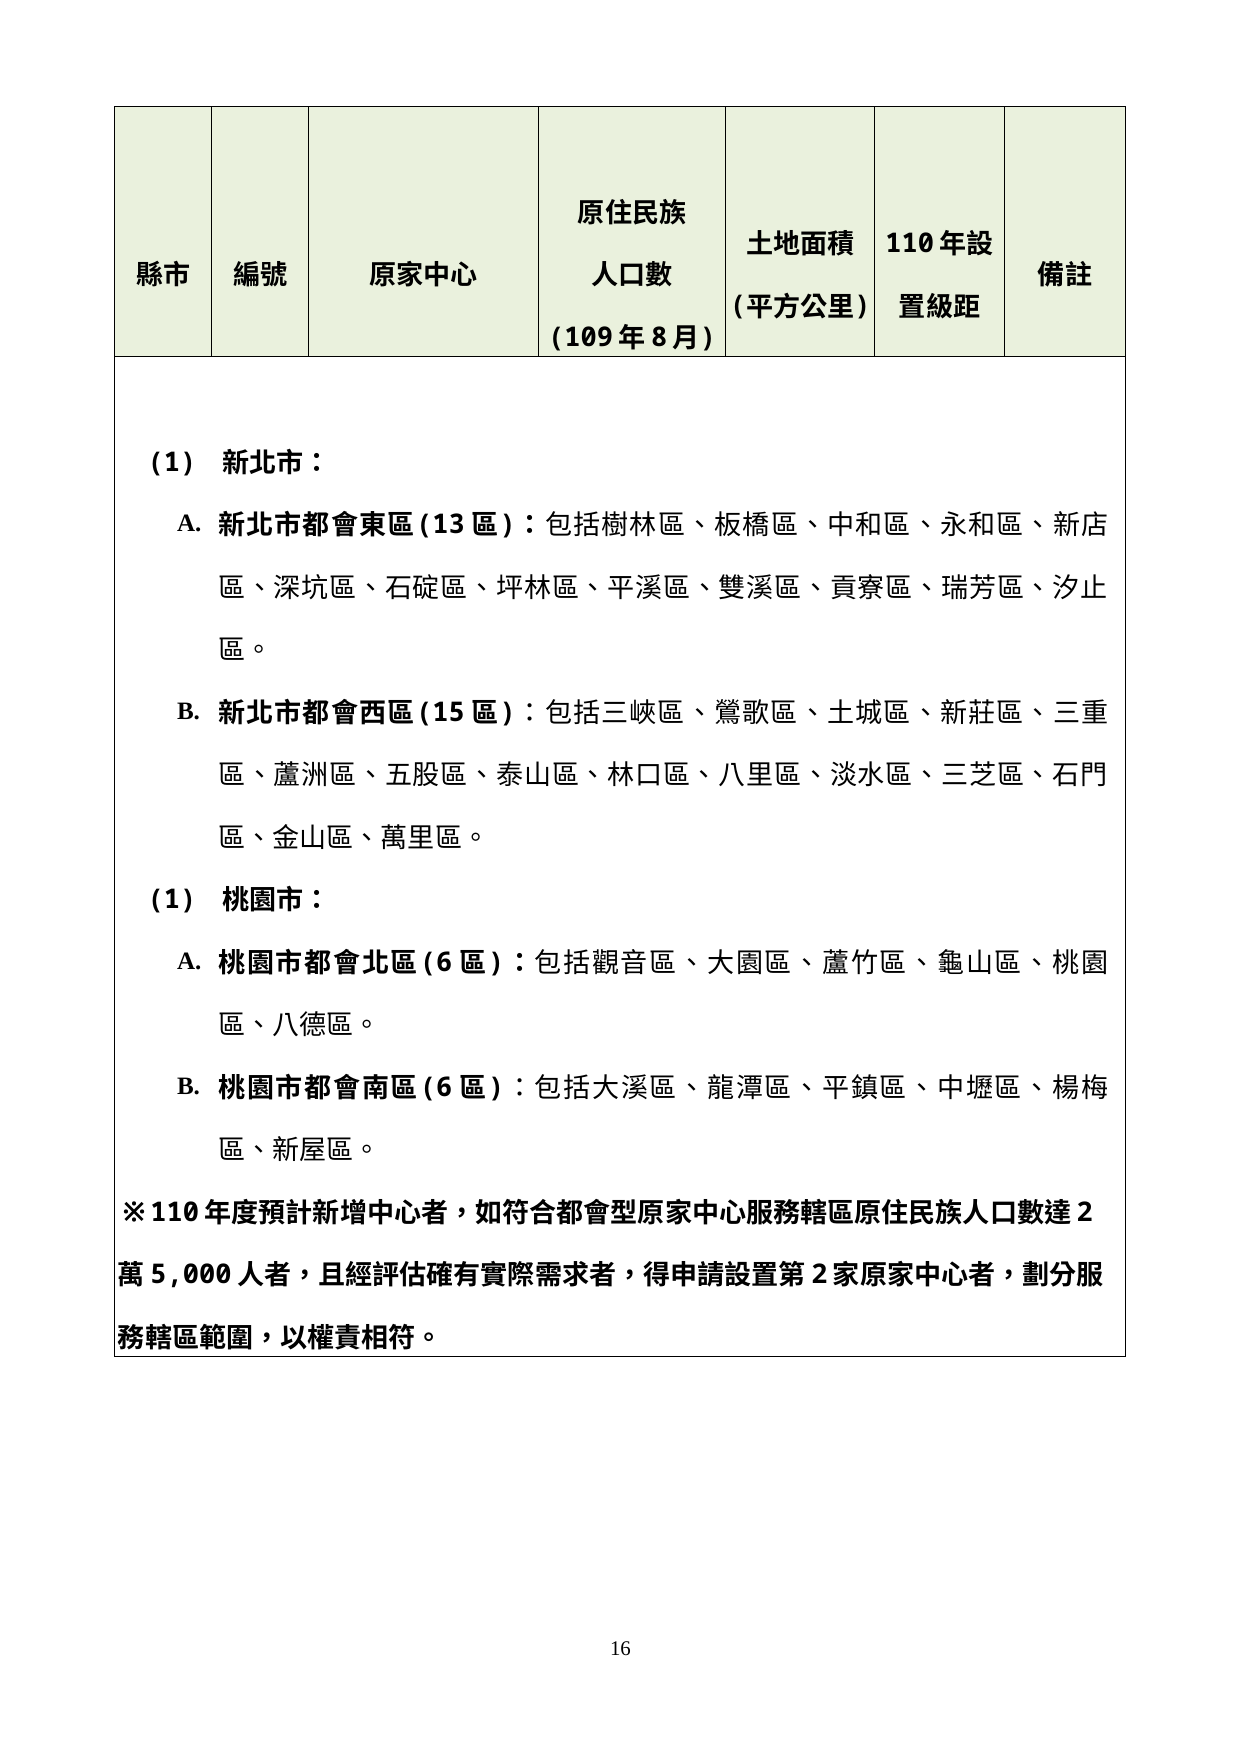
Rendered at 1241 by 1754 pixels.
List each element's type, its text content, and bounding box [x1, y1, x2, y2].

table_cell 【備註】 都會型原家中心設有第2個中心之責任區域劃分如下： 高雄市： 高雄市都會北區(22區)：包括楠梓區、大樹區、大社區、仁武區、鳥松區、岡山區、橋頭區、燕巢區、田寮區、阿蓮區、路竹區、湖內區、茄萣區、永安區、彌陀區、梓官區、旗山區、杉林區、內門區 美濃區、六龜區、甲仙區。 高雄市都會南區(13區)：包括鹽埕區 鼓山區、左營區、三民區、新興區、前金區、苓雅區、前鎮區、旗津區、小港區、鳳山區、林園區、大寮區。 新北市： 新北市都會東區(13區)：包括樹林區、板橋區、中和區、永和區、新店區、深坑區、石碇區、坪林區、平溪區、雙溪區、貢寮區、瑞芳區、汐止區。 新北市都會西區(15區)：包括三峽區、鶯歌區、土城區、新莊區、三重區、蘆洲區、五股區、泰山區、林口區、八里區、淡水區、三芝區、石門區、金山區、萬里區。 桃園市： 桃園市都會北區(6區)：包括觀音區、大園區、蘆竹區、龜山區、桃園區、八德區。 桃園市都會南區(6區)：包括大溪區、龍潭區、平鎮區、中壢區、楊梅區、新屋區。 ※110年度預計新增中心者，如符合都會型原家中心服務轄區原住民族人口數達2萬5,000人者，且經評估確有實際需求者，得申請設置第2家原家中心者，劃分服務轄區範圍，以權責相符。 [115, 357, 1125, 1356]
table_header 原住民族 人口數 (109年8月) [539, 107, 725, 356]
table_header 110年設置級距 [875, 107, 1004, 356]
table_header 縣市 [115, 107, 211, 356]
table_header 備註 [1005, 107, 1125, 356]
table_header 編號 [212, 107, 308, 356]
table_header 原家中心 [309, 107, 538, 356]
table_header 土地面積 (平方公里) [726, 107, 874, 356]
